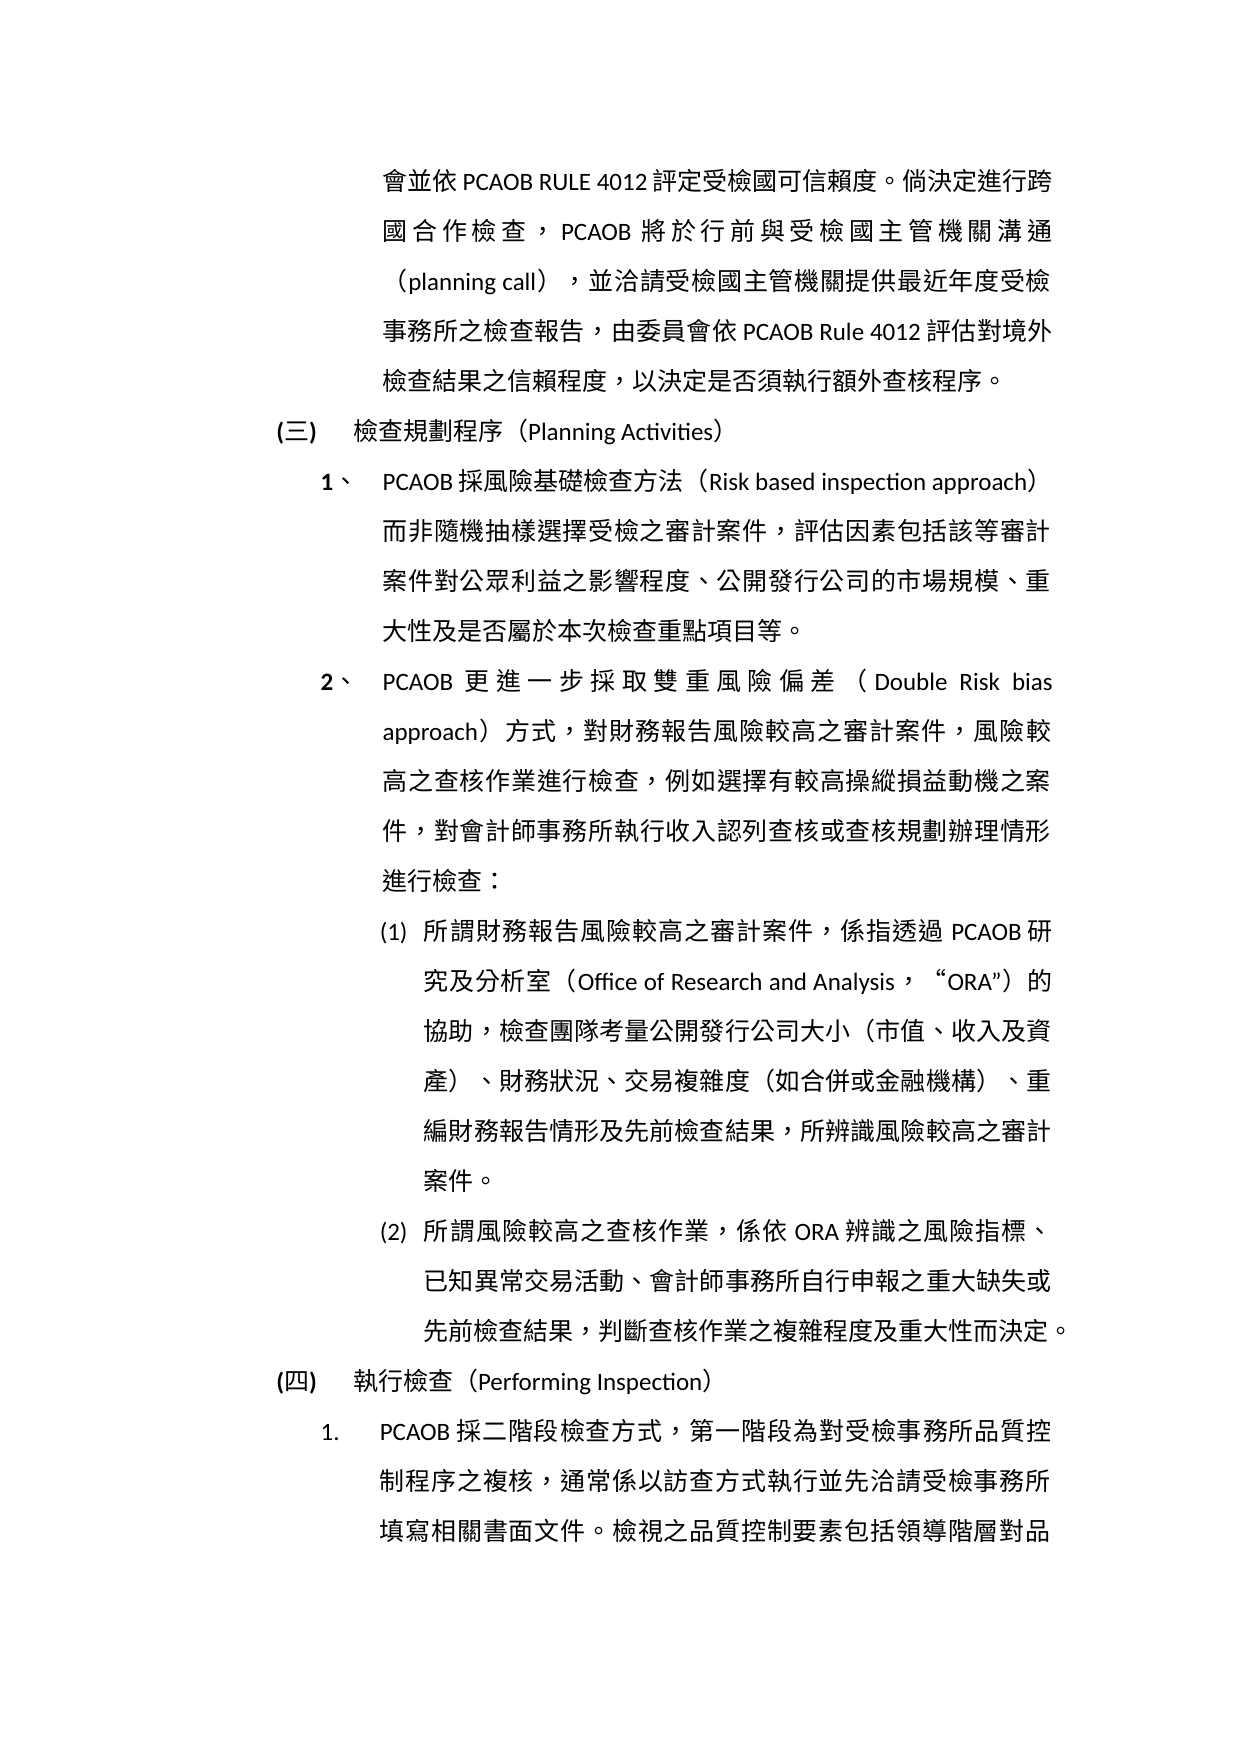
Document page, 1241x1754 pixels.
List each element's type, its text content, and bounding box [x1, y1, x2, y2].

list PCAOB採二階段檢查方式，第一階段為對受檢事務所品質控制程序之複核，通常係以訪查方式執行並先洽請受檢事務所填寫相關書面文件。檢視之品質控制要素包括領導階層對品 [320, 1400, 1053, 1550]
list 所謂財務報告風險較高之審計案件，係指透過PCAOB研究及分析室（Office of Research and Analysis，“ORA”）的協助，檢查團隊考量公開發行公司大小（市值、收入及資產）、財務狀況、交易複雜度（如合併或金融機構）、重編財務報告情形及先前檢查結果，所辨識風險較高之審計案件。 [379, 900, 1053, 1200]
list PCAOB更進一步採取雙重風險偏差（Double Risk bias approach）方式，對財務報告風險較高之審計案件，風險較高之查核作業進行檢查，例如選擇有較高操縱損益動機之案件，對會計師事務所執行收入認列查核或查核規劃辦理情形進行檢查： [320, 650, 1053, 900]
list 執行檢查（Performing Inspection） [276, 1350, 1053, 1400]
list 會並依PCAOB RULE 4012評定受檢國可信賴度。倘決定進行跨國合作檢查，PCAOB將於行前與受檢國主管機關溝通（planning call），並洽請受檢國主管機關提供最近年度受檢事務所之檢查報告，由委員會依PCAOB Rule 4012評估對境外檢查結果之信賴程度，以決定是否須執行額外查核程序。 [320, 150, 1053, 400]
list PCAOB採風險基礎檢查方法（Risk based inspection approach）而非隨機抽樣選擇受檢之審計案件，評估因素包括該等審計案件對公眾利益之影響程度、公開發行公司的市場規模、重大性及是否屬於本次檢查重點項目等。 [320, 450, 1053, 650]
list 所謂風險較高之查核作業，係依ORA辨識之風險指標、已知異常交易活動、會計師事務所自行申報之重大缺失或先前檢查結果，判斷查核作業之複雜程度及重大性而決定。 [379, 1200, 1053, 1350]
list 檢查規劃程序（Planning Activities） [276, 400, 1053, 450]
